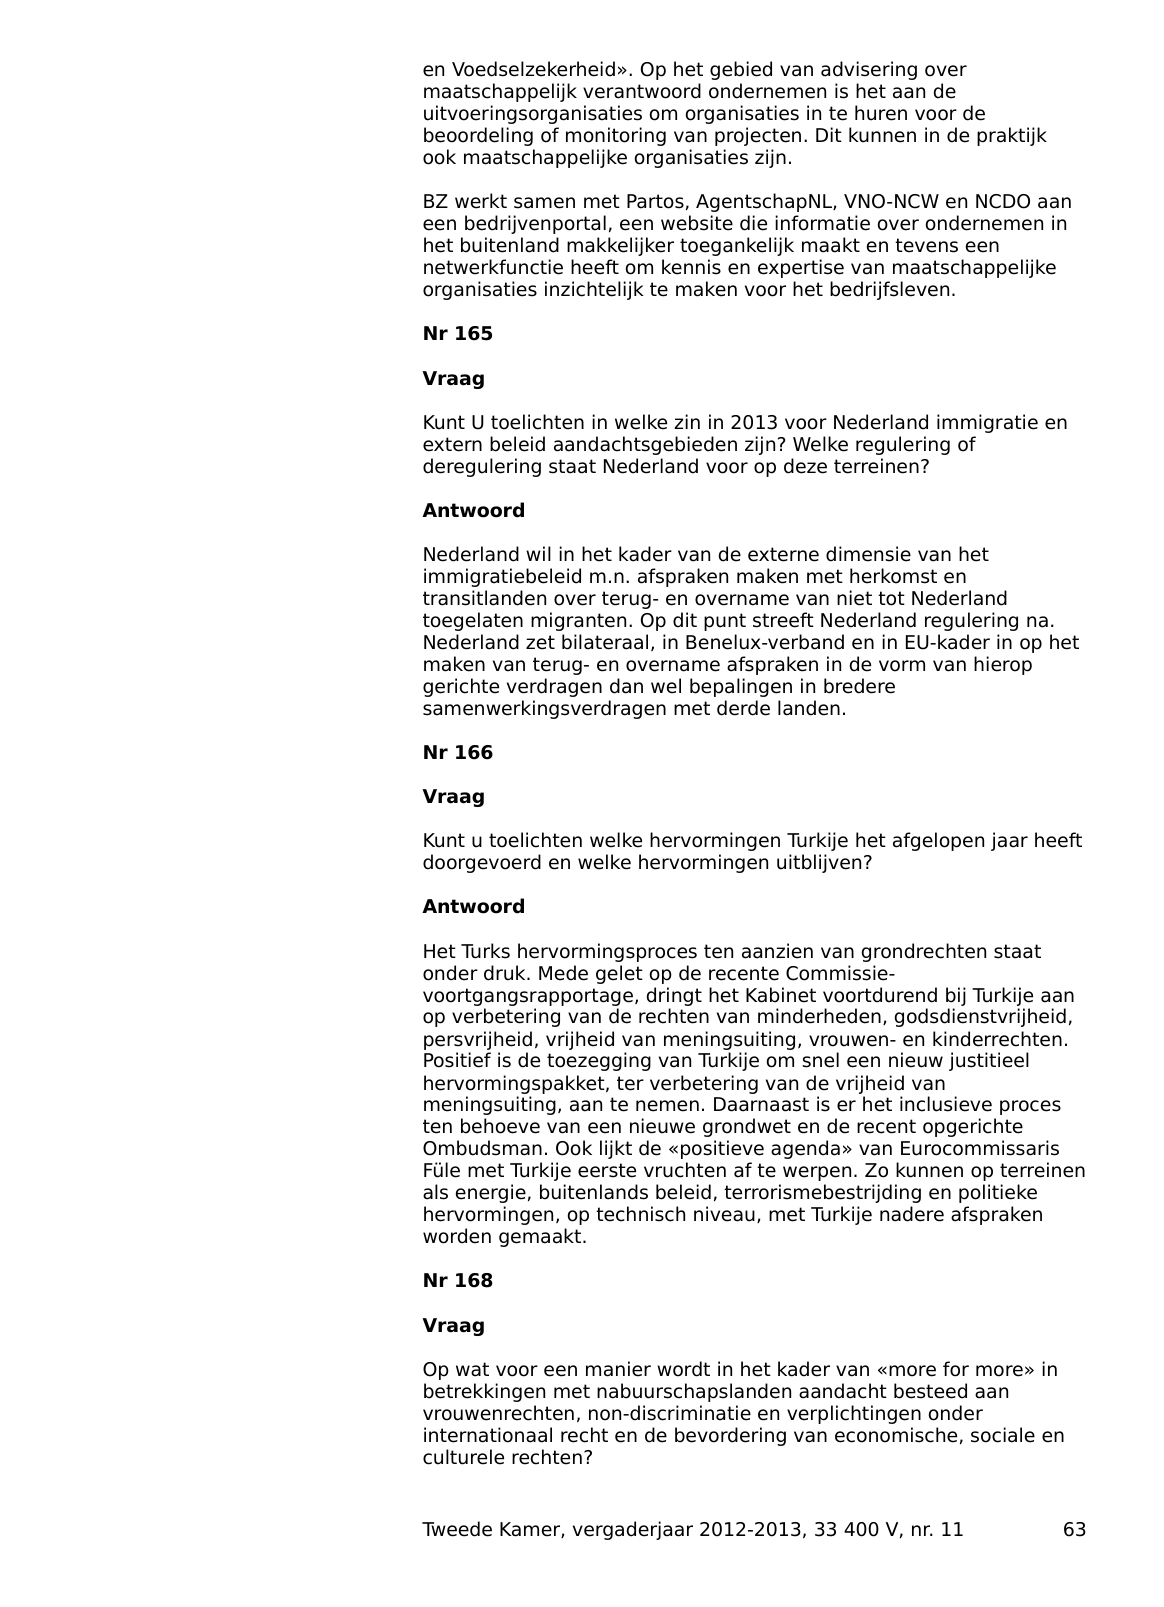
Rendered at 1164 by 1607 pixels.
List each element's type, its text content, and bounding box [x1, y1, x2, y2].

text en Voedselzekerheid». Op het gebied van advisering over maatschappelijk verantwoord ondernemen is het aan de uitvoeringsorganisaties om organisaties in te huren voor de beoordeling of monitoring van projecten. Dit kunnen in de praktijk ook maatschappelijke organisaties zijn. [422, 59, 1087, 169]
subtitle Antwoord [422, 896, 1087, 918]
subtitle Vraag [422, 367, 1087, 389]
text Kunt U toelichten in welke zin in 2013 voor Nederland immigratie en extern beleid aandachtsgebieden zijn? Welke regulering of deregulering staat Nederland voor op deze terreinen? [422, 412, 1087, 477]
subtitle Vraag [422, 1314, 1087, 1337]
subtitle Nr 166 [422, 742, 1087, 764]
text BZ werkt samen met Partos, AgentschapNL, VNO-NCW en NCDO aan een bedrijvenportal, een website die informatie over ondernemen in het buitenland makkelijker toegankelijk maakt en tevens een netwerkfunctie heeft om kennis en expertise van maatschappelijke organisaties inzichtelijk te maken voor het bedrijfsleven. [422, 191, 1087, 301]
subtitle Nr 165 [422, 323, 1087, 345]
subtitle Nr 168 [422, 1270, 1087, 1292]
text Het Turks hervormingsproces ten aanzien van grondrechten staat onder druk. Mede gelet op de recente Commissie-voortgangsrapportage, dringt het Kabinet voortdurend bij Turkije aan op verbetering van de rechten van minderheden, godsdienstvrijheid, persvrijheid, vrijheid van meningsuiting, vrouwen- en kinderrechten. Positief is de toezegging van Turkije om snel een nieuw justitieel hervormingspakket, ter verbetering van de vrijheid van meningsuiting, aan te nemen. Daarnaast is er het inclusieve proces ten behoeve van een nieuwe grondwet en de recent opgerichte Ombudsman. Ook lijkt de «positieve agenda» van Eurocommissaris Füle met Turkije eerste vruchten af te werpen. Zo kunnen op terreinen als energie, buitenlands beleid, terrorismebestrijding en politieke hervormingen, op technisch niveau, met Turkije nadere afspraken worden gemaakt. [422, 941, 1087, 1248]
text Op wat voor een manier wordt in het kader van «more for more» in betrekkingen met nabuurschapslanden aandacht besteed aan vrouwenrechten, non-discriminatie en verplichtingen onder internationaal recht en de bevordering van economische, sociale en culturele rechten? [422, 1359, 1087, 1469]
text Nederland wil in het kader van de externe dimensie van het immigratiebeleid m.n. afspraken maken met herkomst en transitlanden over terug- en overname van niet tot Nederland toegelaten migranten. Op dit punt streeft Nederland regulering na. Nederland zet bilateraal, in Benelux-verband en in EU-kader in op het maken van terug- en overname afspraken in de vorm van hierop gerichte verdragen dan wel bepalingen in bredere samenwerkingsverdragen met derde landen. [422, 544, 1087, 720]
subtitle Antwoord [422, 500, 1087, 522]
text Kunt u toelichten welke hervormingen Turkije het afgelopen jaar heeft doorgevoerd en welke hervormingen uitblijven? [422, 830, 1087, 874]
subtitle Vraag [422, 786, 1087, 808]
